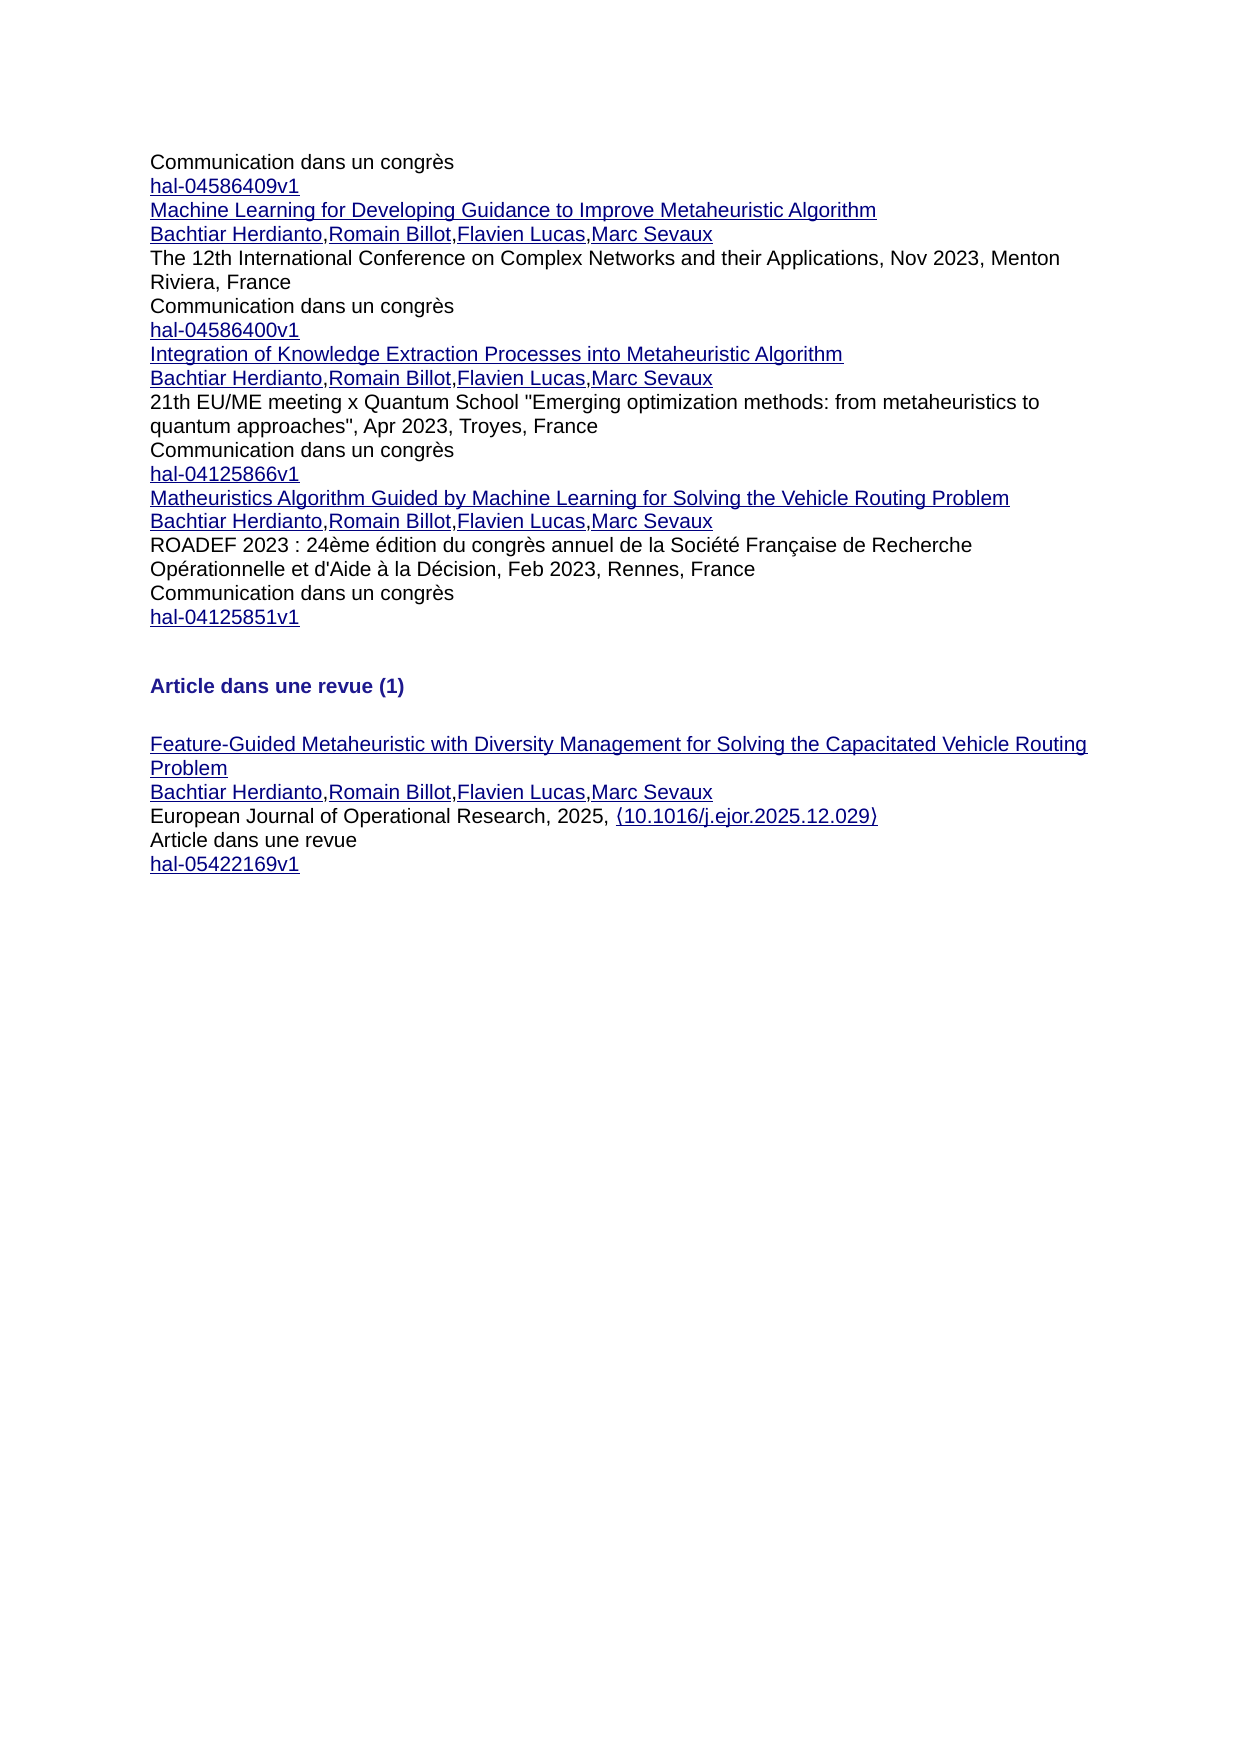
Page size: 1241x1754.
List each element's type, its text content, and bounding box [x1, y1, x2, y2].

table_cell Matheuristics Algorithm Guided by Machine Learning for Solving the Vehicle Routing Problem Bachtiar Herdianto,Romain Billot,Flavien Lucas,Marc Sevaux ROADEF 2023 : 24ème édition du congrès annuel de la Société Française de Recherche Opérationnelle et d'Aide à la Décision, Feb 2023, Rennes, France Communication dans un congrès hal-04125851v1 [150, 485, 1090, 629]
table_header Feature-Guided Metaheuristic with Diversity Management for Solving the Capacitated Vehicle Routing Problem Bachtiar Herdianto,Romain Billot,Flavien Lucas,Marc Sevaux European Journal of Operational Research, 2025, ⟨10.1016/j.ejor.2025.12.029⟩ Article dans une revue hal-05422169v1 [150, 732, 1090, 876]
table_cell Integration of Knowledge Extraction Processes into Metaheuristic Algorithm Bachtiar Herdianto,Romain Billot,Flavien Lucas,Marc Sevaux 21th EU/ME meeting x Quantum School "Emerging optimization methods: from metaheuristics to quantum approaches", Apr 2023, Troyes, France Communication dans un congrès hal-04125866v1 [150, 342, 1090, 485]
subtitle Article dans une revue (1) [150, 674, 1090, 698]
table_cell Machine Learning for Developing Guidance to Improve Metaheuristic Algorithm Bachtiar Herdianto,Romain Billot,Flavien Lucas,Marc Sevaux The 12th International Conference on Complex Networks and their Applications, Nov 2023, Menton Riviera, France Communication dans un congrès hal-04586400v1 [150, 198, 1090, 342]
table_cell Communication dans un congrès hal-04586409v1 [150, 150, 1090, 198]
